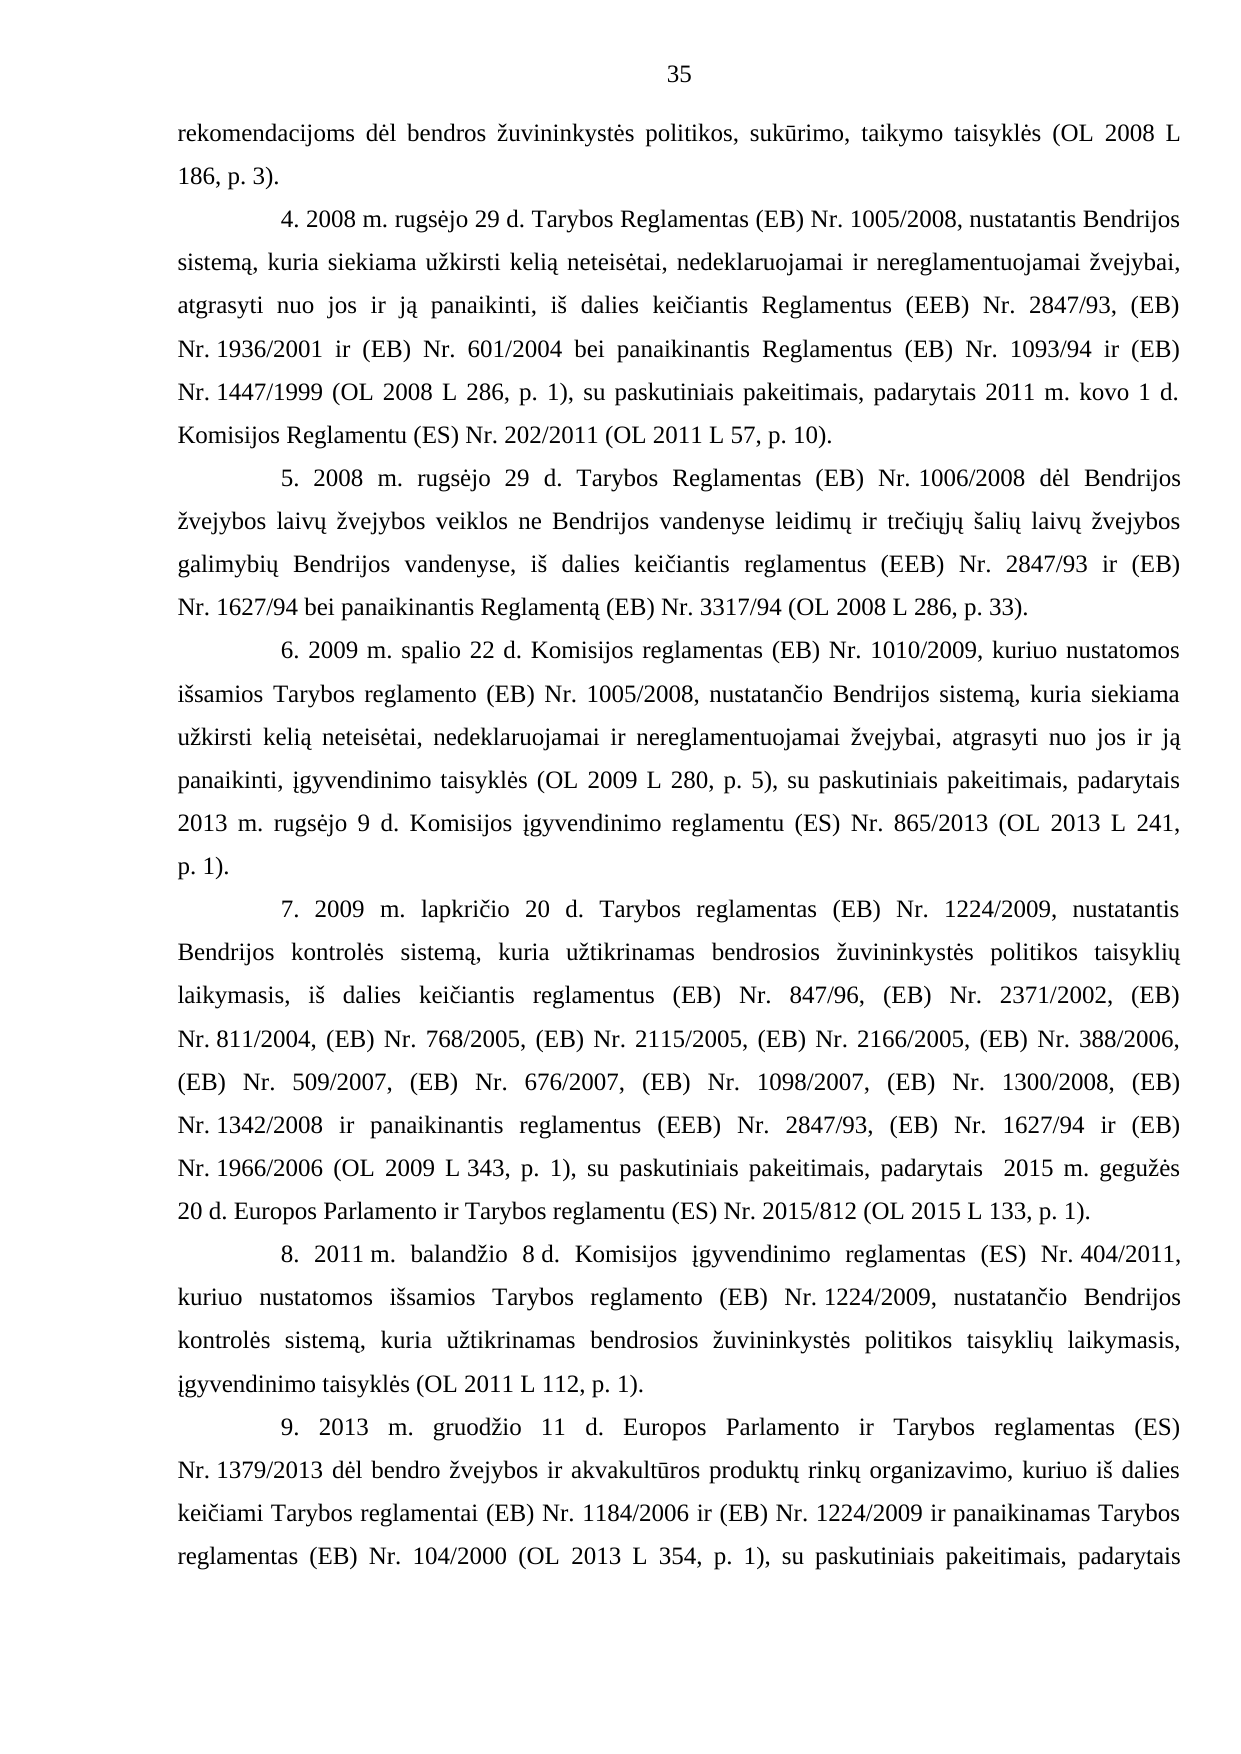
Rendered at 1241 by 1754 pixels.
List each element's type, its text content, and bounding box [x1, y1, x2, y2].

text 4. 2008 m. rugsėjo 29 d. Tarybos Reglamentas (EB) Nr. 1005/2008, nustatantis Bendrijos sistemą, kuria siekiama užkirsti kelią neteisėtai, nedeklaruojamai ir nereglamentuojamai žvejybai, atgrasyti nuo jos ir ją panaikinti, iš dalies keičiantis Reglamentus (EEB) Nr. 2847/93, (EB) Nr. 1936/2001 ir (EB) Nr. 601/2004 bei panaikinantis Reglamentus (EB) Nr. 1093/94 ir (EB) Nr. 1447/1999 (OL 2008 L 286, p. 1), su paskutiniais pakeitimais, padarytais 2011 m. kovo 1 d. Komisijos Reglamentu (ES) Nr. 202/2011 (OL 2011 L 57, p. 10). [177, 204, 1181, 449]
text 7. 2009 m. lapkričio 20 d. Tarybos reglamentas (EB) Nr. 1224/2009, nustatantis Bendrijos kontrolės sistemą, kuria užtikrinamas bendrosios žuvininkystės politikos taisyklių laikymasis, iš dalies keičiantis reglamentus (EB) Nr. 847/96, (EB) Nr. 2371/2002, (EB) Nr. 811/2004, (EB) Nr. 768/2005, (EB) Nr. 2115/2005, (EB) Nr. 2166/2005, (EB) Nr. 388/2006, (EB) Nr. 509/2007, (EB) Nr. 676/2007, (EB) Nr. 1098/2007, (EB) Nr. 1300/2008, (EB) Nr. 1342/2008 ir panaikinantis reglamentus (EEB) Nr. 2847/93, (EB) Nr. 1627/94 ir (EB) Nr. 1966/2006 (OL 2009 L 343, p. 1), su paskutiniais pakeitimais, padarytais 2015 m. gegužės 20 d. Europos Parlamento ir Tarybos reglamentu (ES) Nr. 2015/812 (OL 2015 L 133, p. 1). [177, 894, 1181, 1225]
text 5. 2008 m. rugsėjo 29 d. Tarybos Reglamentas (EB) Nr. 1006/2008 dėl Bendrijos žvejybos laivų žvejybos veiklos ne Bendrijos vandenyse leidimų ir trečiųjų šalių laivų žvejybos galimybių Bendrijos vandenyse, iš dalies keičiantis reglamentus (EEB) Nr. 2847/93 ir (EB) Nr. 1627/94 bei panaikinantis Reglamentą (EB) Nr. 3317/94 (OL 2008 L 286, p. 33). [177, 463, 1181, 621]
text 9. 2013 m. gruodžio 11 d. Europos Parlamento ir Tarybos reglamentas (ES) Nr. 1379/2013 dėl bendro žvejybos ir akvakultūros produktų rinkų organizavimo, kuriuo iš dalies keičiami Tarybos reglamentai (EB) Nr. 1184/2006 ir (EB) Nr. 1224/2009 ir panaikinamas Tarybos reglamentas (EB) Nr. 104/2000 (OL 2013 L 354, p. 1), su paskutiniais pakeitimais, padarytais [177, 1412, 1181, 1570]
text 6. 2009 m. spalio 22 d. Komisijos reglamentas (EB) Nr. 1010/2009, kuriuo nustatomos išsamios Tarybos reglamento (EB) Nr. 1005/2008, nustatančio Bendrijos sistemą, kuria siekiama užkirsti kelią neteisėtai, nedeklaruojamai ir nereglamentuojamai žvejybai, atgrasyti nuo jos ir ją panaikinti, įgyvendinimo taisyklės (OL 2009 L 280, p. 5), su paskutiniais pakeitimais, padarytais 2013 m. rugsėjo 9 d. Komisijos įgyvendinimo reglamentu (ES) Nr. 865/2013 (OL 2013 L 241, p. 1). [177, 636, 1181, 880]
text rekomendacijoms dėl bendros žuvininkystės politikos, sukūrimo, taikymo taisyklės (OL 2008 L 186, p. 3). [177, 118, 1181, 190]
text 8. 2011 m. balandžio 8 d. Komisijos įgyvendinimo reglamentas (ES) Nr. 404/2011, kuriuo nustatomos išsamios Tarybos reglamento (EB) Nr. 1224/2009, nustatančio Bendrijos kontrolės sistemą, kuria užtikrinamas bendrosios žuvininkystės politikos taisyklių laikymasis, įgyvendinimo taisyklės (OL 2011 L 112, p. 1). [177, 1239, 1181, 1397]
